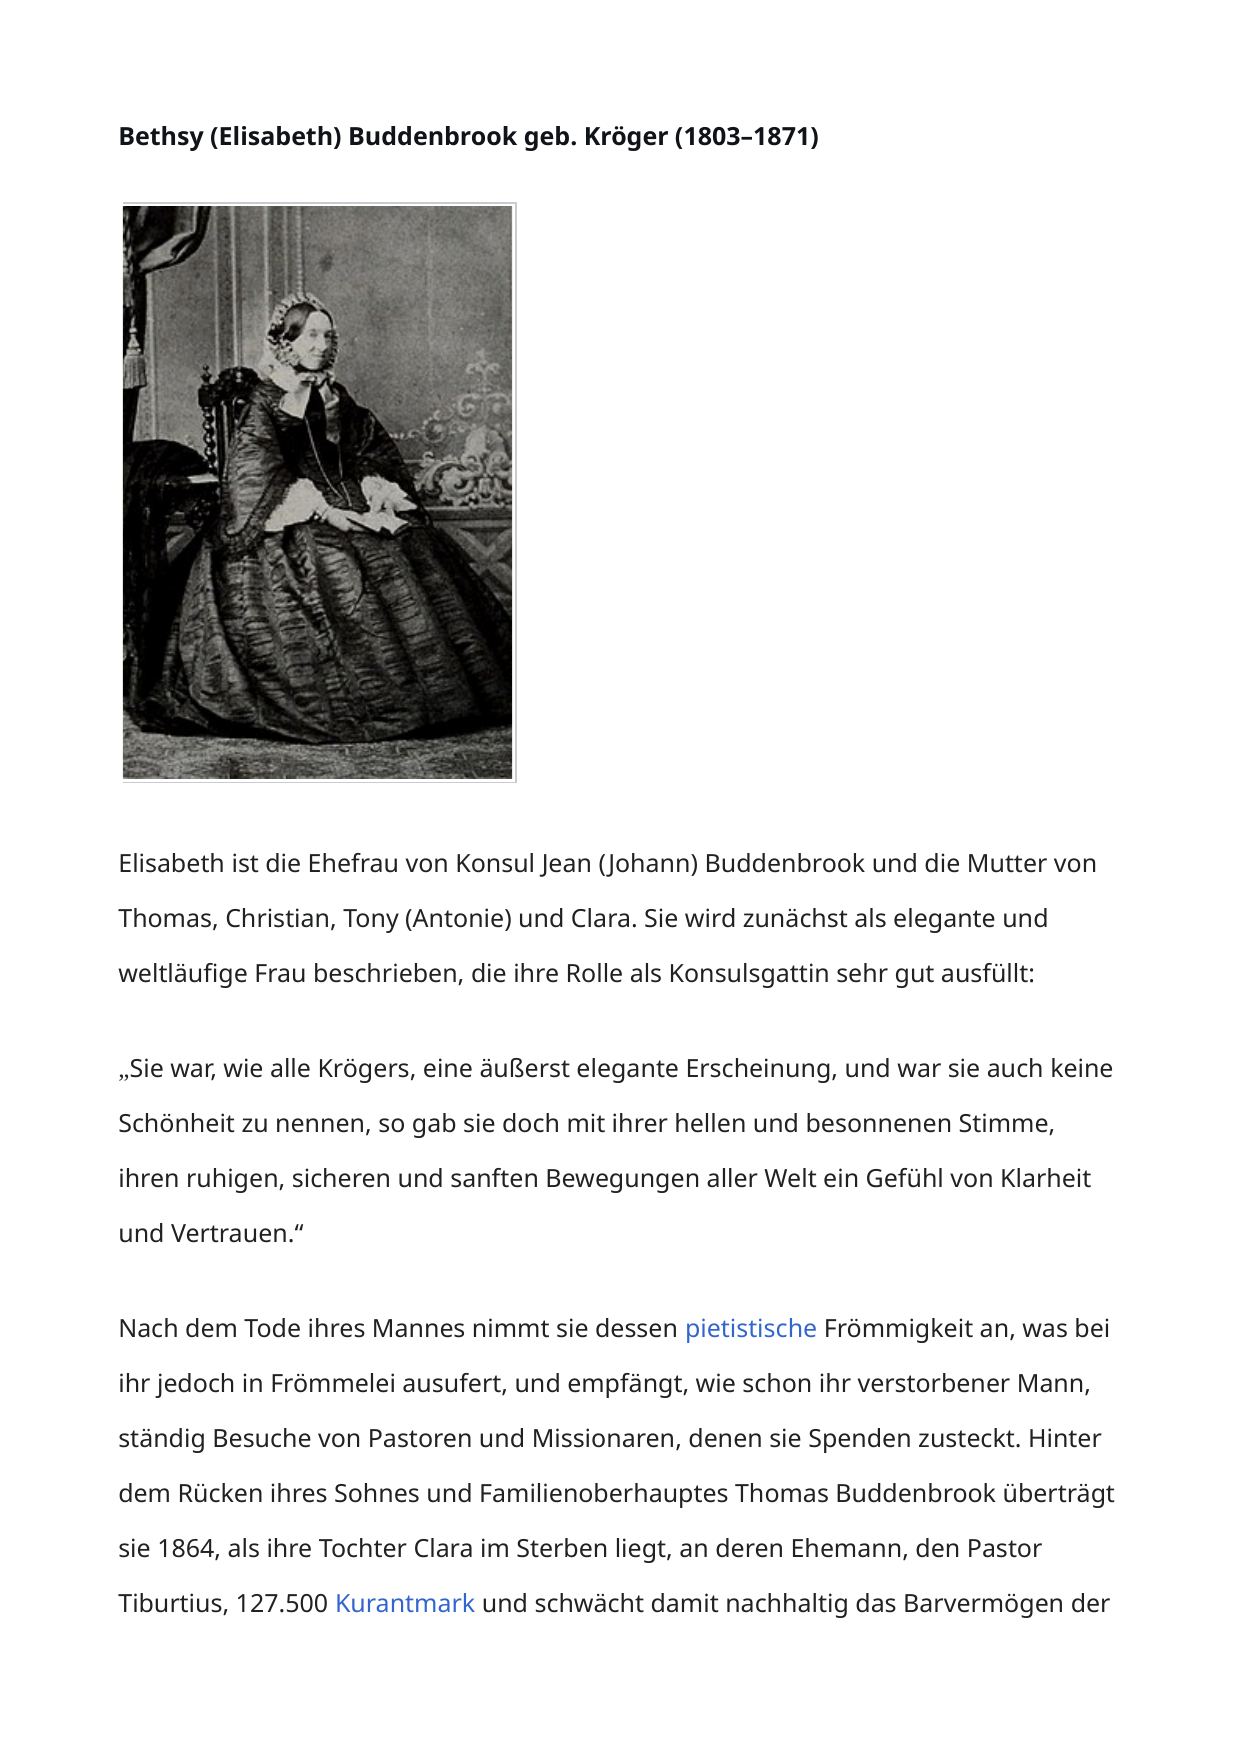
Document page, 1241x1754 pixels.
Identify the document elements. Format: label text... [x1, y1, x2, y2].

picture [122, 206, 513, 779]
text Nach dem Tode ihres Mannes nimmt sie dessen pietistische Frömmigkeit an, was bei ihr jedoch in Frömmelei ausufert, und empfängt, wie schon ihr verstorbener Mann, ständig Besuche von Pastoren und Missionaren, denen sie Spenden zusteckt. Hinter dem Rücken ihres Sohnes und Familienoberhauptes Thomas Buddenbrook überträgt sie 1864, als ihre Tochter Clara im Sterben liegt, an deren Ehemann, den Pastor Tiburtius, 127.500 Kurantmark und schwächt damit nachhaltig das Barvermögen der [118, 1311, 1122, 1620]
text „Sie war, wie alle Krögers, eine äußerst elegante Erscheinung, und war sie auch keine Schönheit zu nennen, so gab sie doch mit ihrer hellen und besonnenen Stimme, ihren ruhigen, sicheren und sanften Bewegungen aller Welt ein Gefühl von Klarheit und Vertrauen.“ [118, 1051, 1122, 1250]
subtitle Bethsy (Elisabeth) Buddenbrook geb. Kröger (1803–1871) [118, 118, 1122, 152]
text Elisabeth ist die Ehefrau von Konsul Jean (Johann) Buddenbrook und die Mutter von Thomas, Christian, Tony (Antonie) und Clara. Sie wird zunächst als elegante und weltläufige Frau beschrieben, die ihre Rolle als Konsulsgattin sehr gut ausfüllt: [118, 846, 1122, 990]
